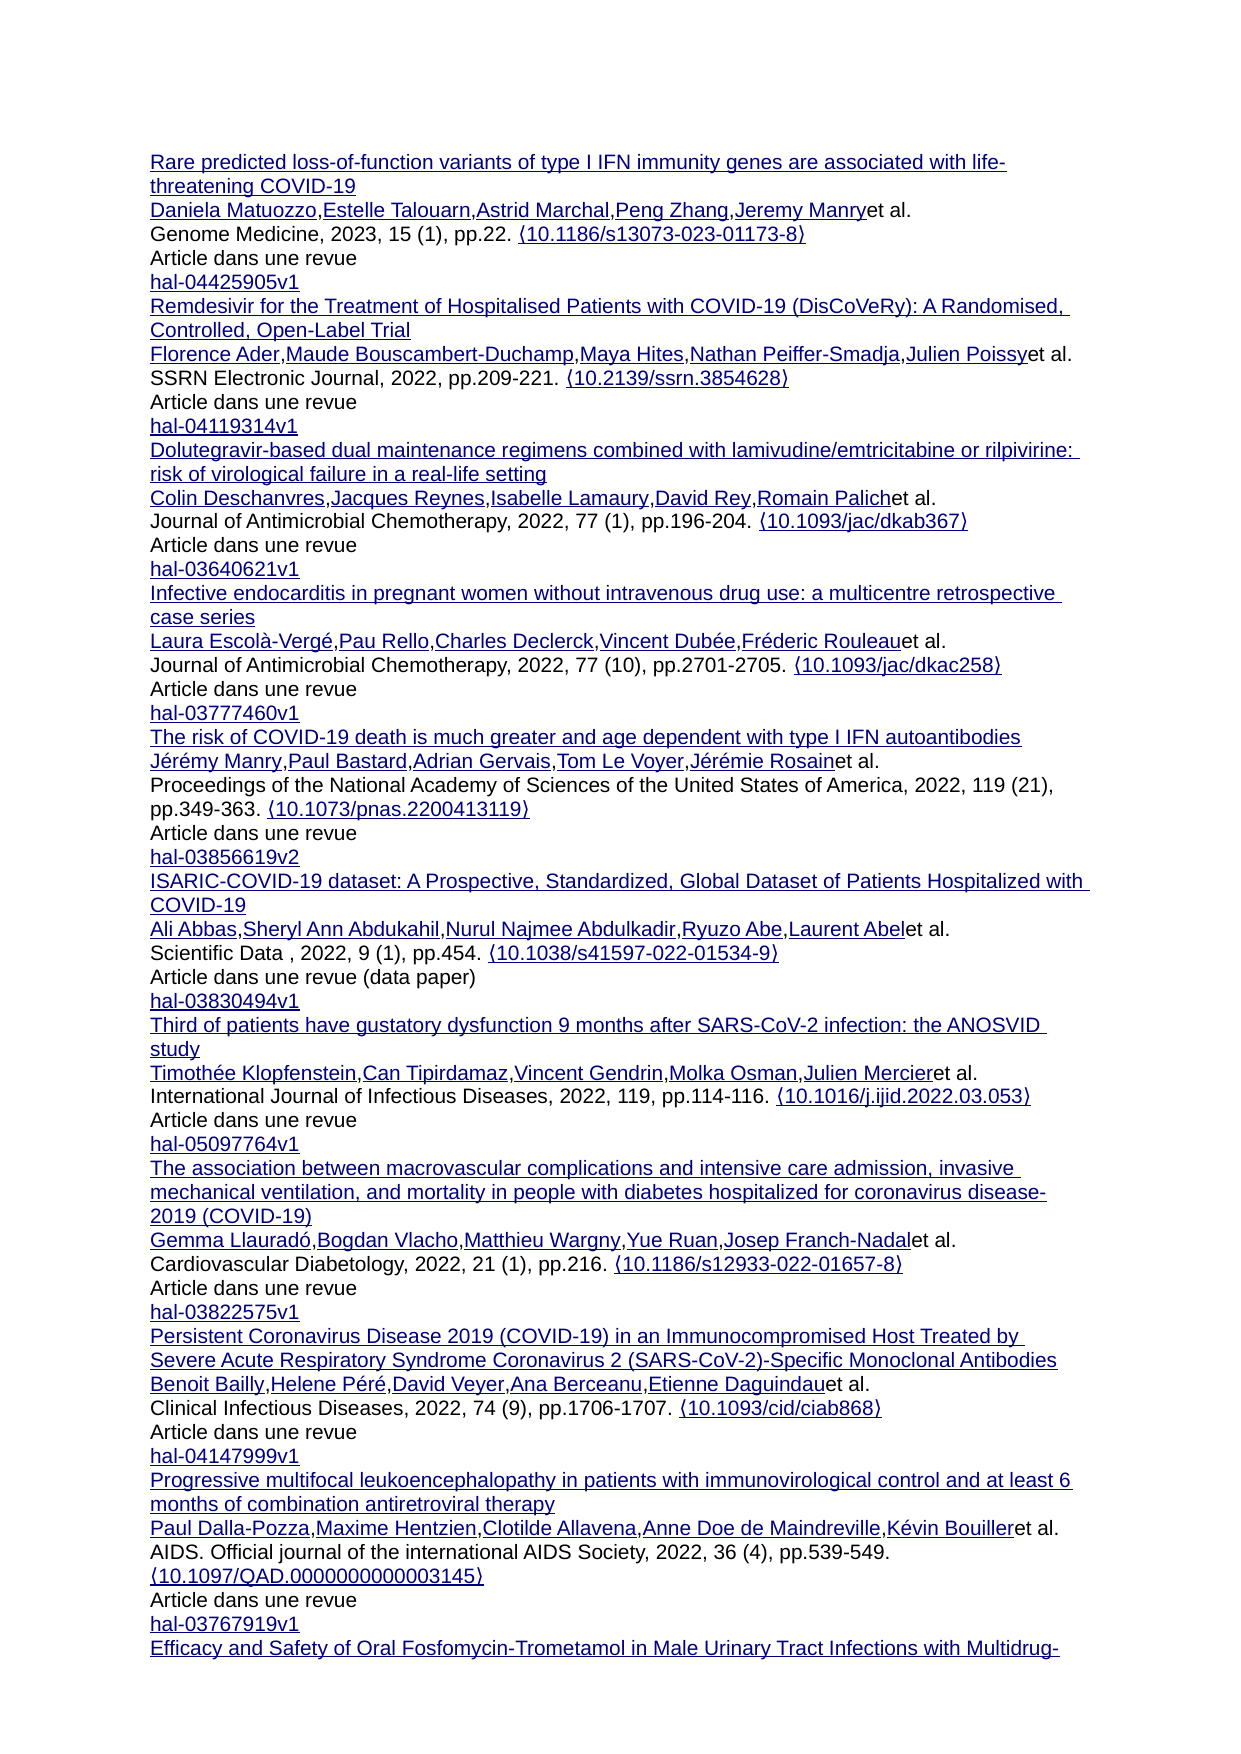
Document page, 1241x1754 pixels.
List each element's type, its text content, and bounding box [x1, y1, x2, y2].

table_cell The association between macrovascular complications and intensive care admission, invasive mechanical ventilation, and mortality in people with diabetes hospitalized for coronavirus disease-2019 (COVID-19) Gemma Llauradó,Bogdan Vlacho,Matthieu Wargny,Yue Ruan,Josep Franch-Nadalet al. Cardiovascular Diabetology, 2022, 21 (1), pp.216. ⟨10.1186/s12933-022-01657-8⟩ Article dans une revue hal-03822575v1 [150, 1156, 1090, 1324]
table_cell Third of patients have gustatory dysfunction 9 months after SARS-CoV-2 infection: the ANOSVID study Timothée Klopfenstein,Can Tipirdamaz,Vincent Gendrin,Molka Osman,Julien Mercieret al. International Journal of Infectious Diseases, 2022, 119, pp.114-116. ⟨10.1016/j.ijid.2022.03.053⟩ Article dans une revue hal-05097764v1 [150, 1013, 1090, 1156]
table_cell Progressive multifocal leukoencephalopathy in patients with immunovirological control and at least 6 months of combination antiretroviral therapy Paul Dalla-Pozza,Maxime Hentzien,Clotilde Allavena,Anne Doe de Maindreville,Kévin Bouilleret al. AIDS. Official journal of the international AIDS Society, 2022, 36 (4), pp.539-549. ⟨10.1097/QAD.0000000000003145⟩ Article dans une revue hal-03767919v1 [150, 1468, 1090, 1635]
table_cell ISARIC-COVID-19 dataset: A Prospective, Standardized, Global Dataset of Patients Hospitalized with [150, 869, 1090, 890]
table_cell Dolutegravir-based dual maintenance regimens combined with lamivudine/emtricitabine or rilpivirine: risk of virological failure in a real-life setting Colin Deschanvres,Jacques Reynes,Isabelle Lamaury,David Rey,Romain Palichet al. Journal of Antimicrobial Chemotherapy, 2022, 77 (1), pp.196-204. ⟨10.1093/jac/dkab367⟩ Article dans une revue hal-03640621v1 [150, 438, 1090, 581]
table_cell Remdesivir for the Treatment of Hospitalised Patients with COVID-19 (DisCoVeRy): A Randomised, Controlled, Open-Label Trial Florence Ader,Maude Bouscambert-Duchamp,Maya Hites,Nathan Peiffer-Smadja,Julien Poissyet al. SSRN Electronic Journal, 2022, pp.209-221. ⟨10.2139/ssrn.3854628⟩ Article dans une revue hal-04119314v1 [150, 294, 1090, 437]
table_cell Infective endocarditis in pregnant women without intravenous drug use: a multicentre retrospective case series Laura Escolà-Vergé,Pau Rello,Charles Declerck,Vincent Dubée,Fréderic Rouleauet al. Journal of Antimicrobial Chemotherapy, 2022, 77 (10), pp.2701-2705. ⟨10.1093/jac/dkac258⟩ Article dans une revue hal-03777460v1 [150, 581, 1090, 725]
table_cell The risk of COVID-19 death is much greater and age dependent with type I IFN autoantibodies Jérémy Manry,Paul Bastard,Adrian Gervais,Tom Le Voyer,Jérémie Rosainet al. Proceedings of the National Academy of Sciences of the United States of America, 2022, 119 (21), pp.349-363. ⟨10.1073/pnas.2200413119⟩ Article dans une revue hal-03856619v2 [150, 725, 1090, 869]
table_cell Persistent Coronavirus Disease 2019 (COVID-19) in an Immunocompromised Host Treated by Severe Acute Respiratory Syndrome Coronavirus 2 (SARS-CoV-2)-Specific Monoclonal Antibodies Benoit Bailly,Helene Péré,David Veyer,Ana Berceanu,Etienne Daguindauet al. Clinical Infectious Diseases, 2022, 74 (9), pp.1706-1707. ⟨10.1093/cid/ciab868⟩ Article dans une revue hal-04147999v1 [150, 1324, 1090, 1468]
table_cell Efficacy and Safety of Oral Fosfomycin-Trometamol in Male Urinary Tract Infections with Multidrug- [150, 1635, 1090, 1659]
table_cell Rare predicted loss-of-function variants of type I IFN immunity genes are associated with life-threatening COVID-19 Daniela Matuozzo,Estelle Talouarn,Astrid Marchal,Peng Zhang,Jeremy Manryet al. Genome Medicine, 2023, 15 (1), pp.22. ⟨10.1186/s13073-023-01173-8⟩ Article dans une revue hal-04425905v1 [150, 150, 1090, 294]
table_cell COVID-19 Ali Abbas,Sheryl Ann Abdukahil,Nurul Najmee Abdulkadir,Ryuzo Abe,Laurent Abelet al. Scientific Data , 2022, 9 (1), pp.454. ⟨10.1038/s41597-022-01534-9⟩ Article dans une revue (data paper) hal-03830494v1 [150, 891, 1090, 1012]
